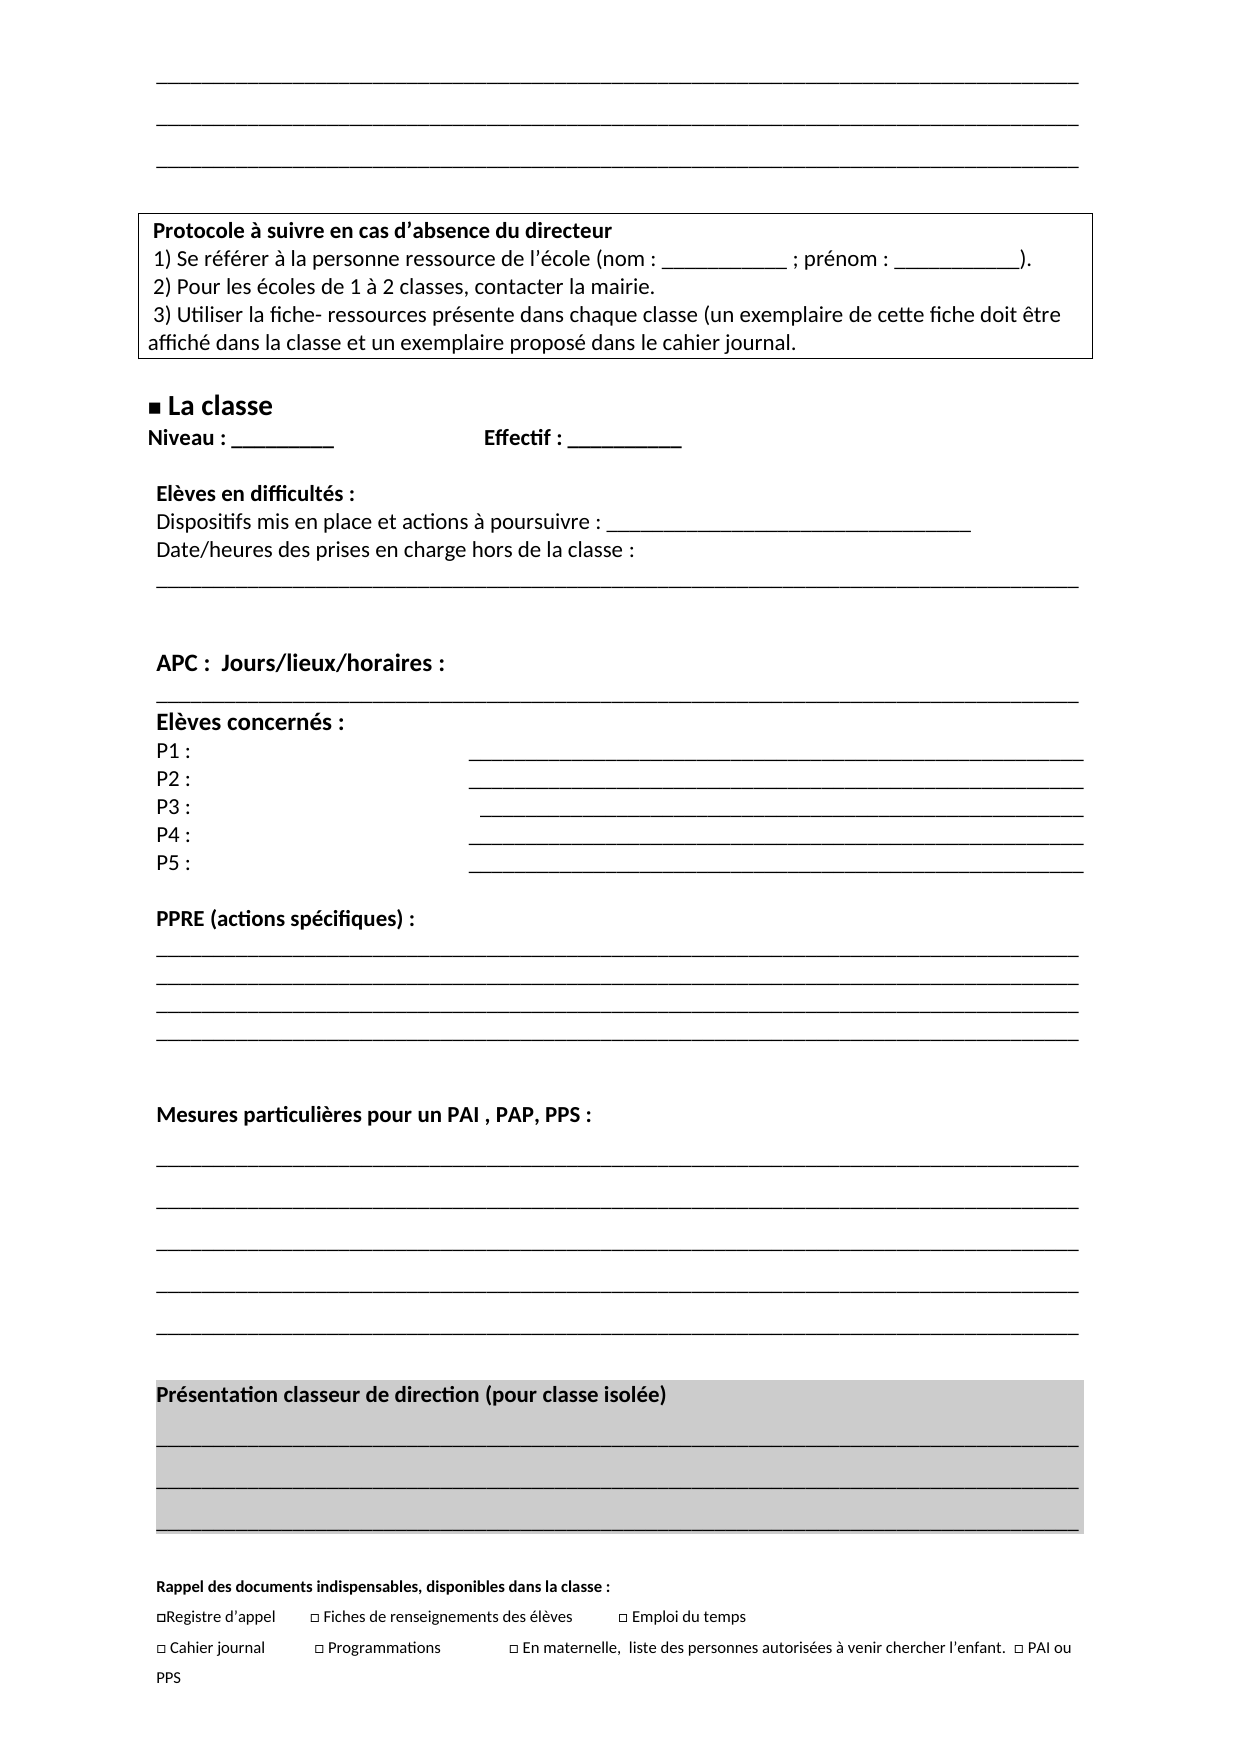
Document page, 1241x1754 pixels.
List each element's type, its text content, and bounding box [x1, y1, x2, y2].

text Rappel des documents indispensables, disponibles dans la classe : [156, 1576, 1084, 1597]
text ___________________________________________________________________________________________________________________________________________________________________________________________________________________________________________________ [156, 59, 1084, 171]
text P2 : ______________________________________________________ [156, 764, 1084, 792]
text Dispositifs mis en place et actions à poursuivre : ________________________________ [156, 507, 1084, 535]
text P5 : ______________________________________________________ [156, 848, 1084, 876]
text PPRE (actions spécifiques) : [156, 904, 1084, 932]
text ___________________________________________________________________________________________________________________________________________________________________________________________________________________________________________________ [156, 1422, 1084, 1534]
text 1) Se référer à la personne ressource de l’école (nom : ___________ ; prénom : ___________). [148, 244, 1092, 272]
text ■ La classe [148, 387, 1092, 423]
text 2) Pour les écoles de 1 à 2 classes, contacter la mairie. [148, 272, 1092, 297]
text Présentation classeur de direction (pour classe isolée) [156, 1380, 1084, 1408]
text Niveau : _________ Effectif : __________ [148, 423, 1092, 451]
text P1 : ______________________________________________________ [156, 736, 1084, 764]
text Elèves en difficultés : [156, 479, 1084, 507]
text □Registre d’appel □ Fiches de renseignements des élèves □ Emploi du temps [156, 1607, 1084, 1627]
text Protocole à suivre en cas d’absence du directeur [139, 214, 1092, 244]
text APC : Jours/lieux/horaires : _________________________________________________________________________________ [156, 647, 1084, 706]
text Mesures particulières pour un PAI , PAP, PPS : _____________________________________________________________________________________________________________________________________________________________________________________________________________________________________________________________________________________________________________________________________________________________________________________________________________________ [156, 1101, 1084, 1338]
text P4 : ______________________________________________________ [156, 820, 1084, 848]
text __________________________________________________________________________________________________________________________________________________________________ [156, 988, 1084, 1044]
text P3 : _____________________________________________________ [156, 792, 1084, 820]
text __________________________________________________________________________________________________________________________________________________________________ [156, 932, 1084, 988]
text 3) Utiliser la fiche- ressources présente dans chaque classe (un exemplaire de cette fiche doit être affiché dans la classe et un exemplaire proposé dans le cahier journal. [139, 297, 1092, 358]
text Date/heures des prises en charge hors de la classe : _________________________________________________________________________________ [156, 535, 1084, 591]
text Elèves concernés : [156, 706, 1084, 736]
text □ Cahier journal □ Programmations □ En maternelle, liste des personnes autorisées à venir chercher l’enfant. □ PAI ou PPS [156, 1637, 1084, 1688]
